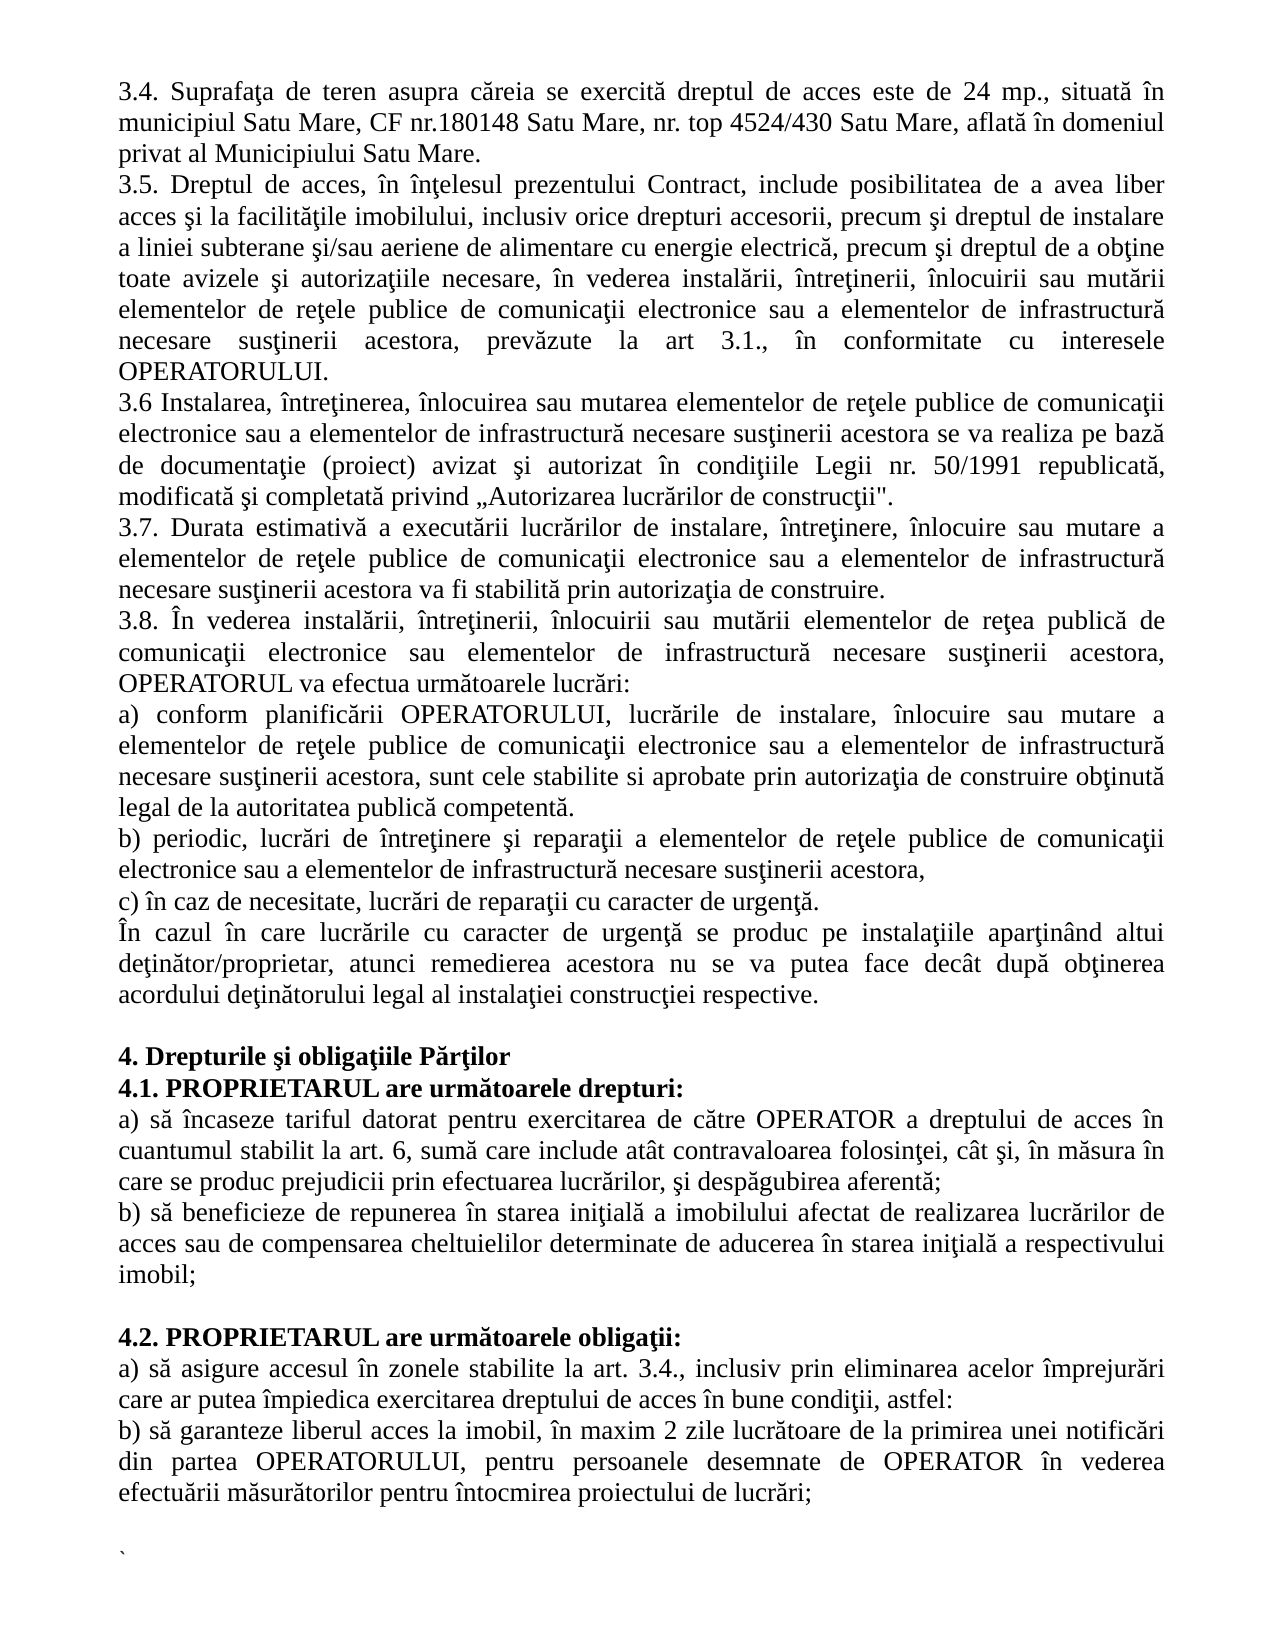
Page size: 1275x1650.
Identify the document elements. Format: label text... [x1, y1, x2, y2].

text 3.7. Durata estimativă a executării lucrărilor de instalare, întreţinere, înlocuire sau mutare a elementelor de reţele publice de comunicaţii electronice sau a elementelor de infrastructură necesare susţinerii acestora va fi stabilită prin autorizaţia de construire. [118, 511, 1167, 604]
text b) să beneficieze de repunerea în starea iniţială a imobilului afectat de realizarea lucrărilor de acces sau de compensarea cheltuielilor determinate de aducerea în starea iniţială a respectivului imobil; [118, 1196, 1167, 1290]
text 3.6 Instalarea, întreţinerea, înlocuirea sau mutarea elementelor de reţele publice de comunicaţii electronice sau a elementelor de infrastructură necesare susţinerii acestora se va realiza pe bază de documentaţie (proiect) avizat şi autorizat în condiţiile Legii nr. 50/1991 republicată, modificată şi completată privind „Autorizarea lucrărilor de construcţii". [118, 386, 1167, 511]
text b) periodic, lucrări de întreţinere şi reparaţii a elementelor de reţele publice de comunicaţii electronice sau a elementelor de infrastructură necesare susţinerii acestora, [118, 822, 1167, 885]
text a) să încaseze tariful datorat pentru exercitarea de către OPERATOR a dreptului de acces în cuantumul stabilit la art. 6, sumă care include atât contravaloarea folosinţei, cât şi, în măsura în care se produc prejudicii prin efectuarea lucrărilor, şi despăgubirea aferentă; [118, 1103, 1167, 1196]
text a) să asigure accesul în zonele stabilite la art. 3.4., inclusiv prin eliminarea acelor împrejurări care ar putea împiedica exercitarea dreptului de acces în bune condiţii, astfel: [118, 1352, 1167, 1414]
text c) în caz de necesitate, lucrări de reparaţii cu caracter de urgenţă. [118, 885, 1167, 916]
text 3.4. Suprafaţa de teren asupra căreia se exercită dreptul de acces este de 24 mp., situată în municipiul Satu Mare, CF nr.180148 Satu Mare, nr. top 4524/430 Satu Mare, aflată în domeniul privat al Municipiului Satu Mare. [118, 75, 1167, 168]
text 4.1. PROPRIETARUL are următoarele drepturi: [118, 1072, 1167, 1103]
text 4.2. PROPRIETARUL are următoarele obligaţii: [118, 1321, 1167, 1352]
text În cazul în care lucrările cu caracter de urgenţă se produc pe instalaţiile aparţinând altui deţinător/proprietar, atunci remedierea acestora nu se va putea face decât după obţinerea acordului deţinătorului legal al instalaţiei construcţiei respective. [118, 916, 1167, 1009]
text 4. Drepturile şi obligaţiile Părţilor [118, 1041, 1167, 1072]
text 3.5. Dreptul de acces, în înţelesul prezentului Contract, include posibilitatea de a avea liber acces şi la facilităţile imobilului, inclusiv orice drepturi accesorii, precum şi dreptul de instalare a liniei subterane şi/sau aeriene de alimentare cu energie electrică, precum şi dreptul de a obţine toate avizele şi autorizaţiile necesare, în vederea instalării, întreţinerii, înlocuirii sau mutării elementelor de reţele publice de comunicaţii electronice sau a elementelor de infrastructură necesare susţinerii acestora, prevăzute la art 3.1., în conformitate cu interesele OPERATORULUI. [118, 168, 1167, 386]
text 3.8. În vederea instalării, întreţinerii, înlocuirii sau mutării elementelor de reţea publică de comunicaţii electronice sau elementelor de infrastructură necesare susţinerii acestora, OPERATORUL va efectua următoarele lucrări: [118, 604, 1167, 698]
text b) să garanteze liberul acces la imobil, în maxim 2 zile lucrătoare de la primirea unei notificări din partea OPERATORULUI, pentru persoanele desemnate de OPERATOR în vederea efectuării măsurătorilor pentru întocmirea proiectului de lucrări; [118, 1414, 1167, 1508]
text a) conform planificării OPERATORULUI, lucrările de instalare, înlocuire sau mutare a elementelor de reţele publice de comunicaţii electronice sau a elementelor de infrastructură necesare susţinerii acestora, sunt cele stabilite si aprobate prin autorizaţia de construire obţinută legal de la autoritatea publică competentă. [118, 698, 1167, 822]
